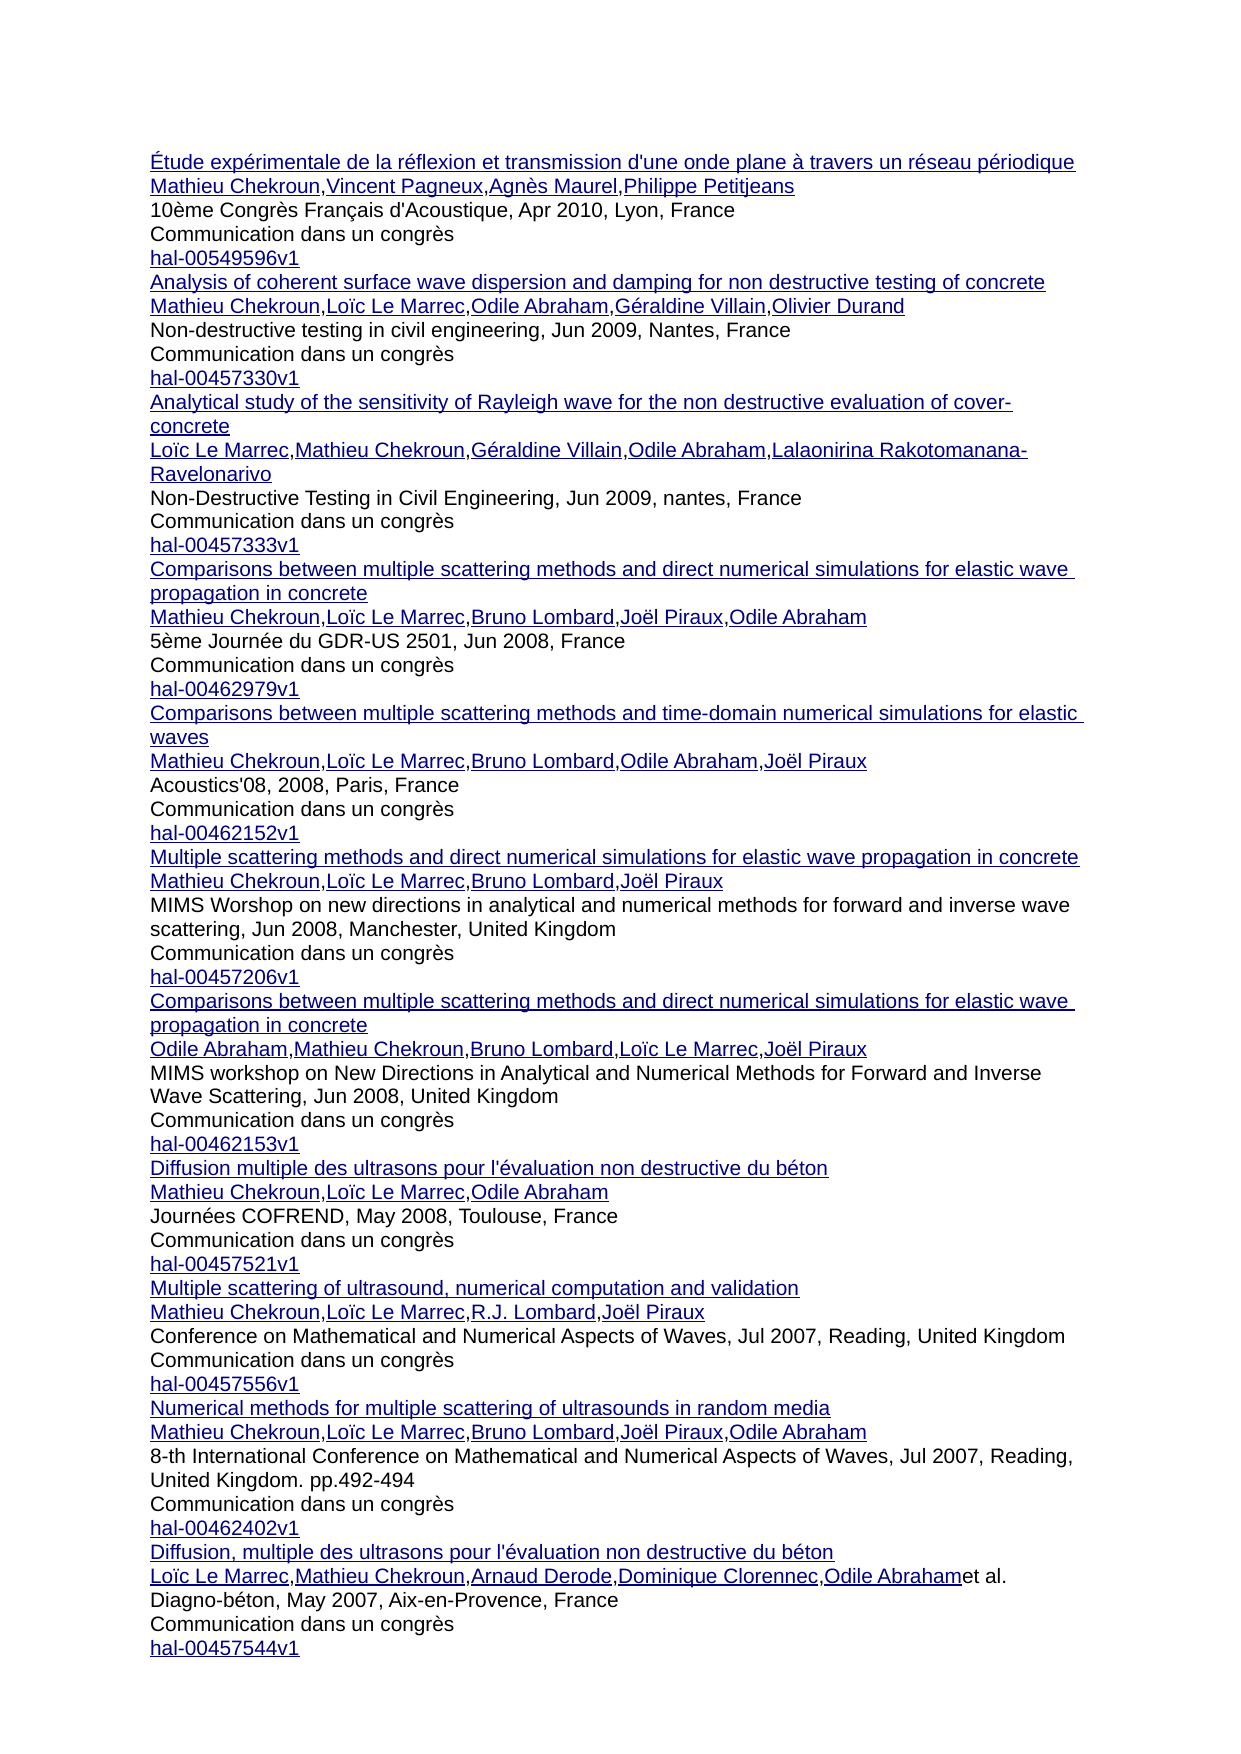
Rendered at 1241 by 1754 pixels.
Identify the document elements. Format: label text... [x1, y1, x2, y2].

table_cell Comparisons between multiple scattering methods and direct numerical simulations for elastic wave propagation in concrete Mathieu Chekroun,Loïc Le Marrec,Bruno Lombard,Joël Piraux,Odile Abraham 5ème Journée du GDR-US 2501, Jun 2008, France Communication dans un congrès hal-00462979v1 [150, 557, 1090, 701]
table_cell Numerical methods for multiple scattering of ultrasounds in random media Mathieu Chekroun,Loïc Le Marrec,Bruno Lombard,Joël Piraux,Odile Abraham 8-th International Conference on Mathematical and Numerical Aspects of Waves, Jul 2007, Reading, United Kingdom. pp.492-494 Communication dans un congrès hal-00462402v1 [150, 1396, 1090, 1539]
table_cell Analysis of coherent surface wave dispersion and damping for non destructive testing of concrete Mathieu Chekroun,Loïc Le Marrec,Odile Abraham,Géraldine Villain,Olivier Durand Non-destructive testing in civil engineering, Jun 2009, Nantes, France Communication dans un congrès hal-00457330v1 [150, 270, 1090, 389]
table_cell Étude expérimentale de la réflexion et transmission d'une onde plane à travers un réseau périodique Mathieu Chekroun,Vincent Pagneux,Agnès Maurel,Philippe Petitjeans 10ème Congrès Français d'Acoustique, Apr 2010, Lyon, France Communication dans un congrès hal-00549596v1 [150, 150, 1090, 270]
table_cell Multiple scattering methods and direct numerical simulations for elastic wave propagation in concrete Mathieu Chekroun,Loïc Le Marrec,Bruno Lombard,Joël Piraux MIMS Worshop on new directions in analytical and numerical methods for forward and inverse wave scattering, Jun 2008, Manchester, United Kingdom Communication dans un congrès hal-00457206v1 [150, 845, 1090, 988]
table_cell Diffusion, multiple des ultrasons pour l'évaluation non destructive du béton Loïc Le Marrec,Mathieu Chekroun,Arnaud Derode,Dominique Clorennec,Odile Abrahamet al. Diagno-béton, May 2007, Aix-en-Provence, France Communication dans un congrès hal-00457544v1 [150, 1540, 1090, 1659]
table_cell Diffusion multiple des ultrasons pour l'évaluation non destructive du béton Mathieu Chekroun,Loïc Le Marrec,Odile Abraham Journées COFREND, May 2008, Toulouse, France Communication dans un congrès hal-00457521v1 [150, 1156, 1090, 1276]
table_cell Comparisons between multiple scattering methods and time-domain numerical simulations for elastic waves Mathieu Chekroun,Loïc Le Marrec,Bruno Lombard,Odile Abraham,Joël Piraux Acoustics'08, 2008, Paris, France Communication dans un congrès hal-00462152v1 [150, 701, 1090, 845]
table_cell Multiple scattering of ultrasound, numerical computation and validation Mathieu Chekroun,Loïc Le Marrec,R.J. Lombard,Joël Piraux Conference on Mathematical and Numerical Aspects of Waves, Jul 2007, Reading, United Kingdom Communication dans un congrès hal-00457556v1 [150, 1276, 1090, 1396]
table_cell Analytical study of the sensitivity of Rayleigh wave for the non destructive evaluation of cover-concrete Loïc Le Marrec,Mathieu Chekroun,Géraldine Villain,Odile Abraham,Lalaonirina Rakotomanana-Ravelonarivo Non-Destructive Testing in Civil Engineering, Jun 2009, nantes, France Communication dans un congrès hal-00457333v1 [150, 390, 1090, 557]
table_cell Comparisons between multiple scattering methods and direct numerical simulations for elastic wave propagation in concrete Odile Abraham,Mathieu Chekroun,Bruno Lombard,Loïc Le Marrec,Joël Piraux MIMS workshop on New Directions in Analytical and Numerical Methods for Forward and Inverse Wave Scattering, Jun 2008, United Kingdom Communication dans un congrès hal-00462153v1 [150, 989, 1090, 1156]
